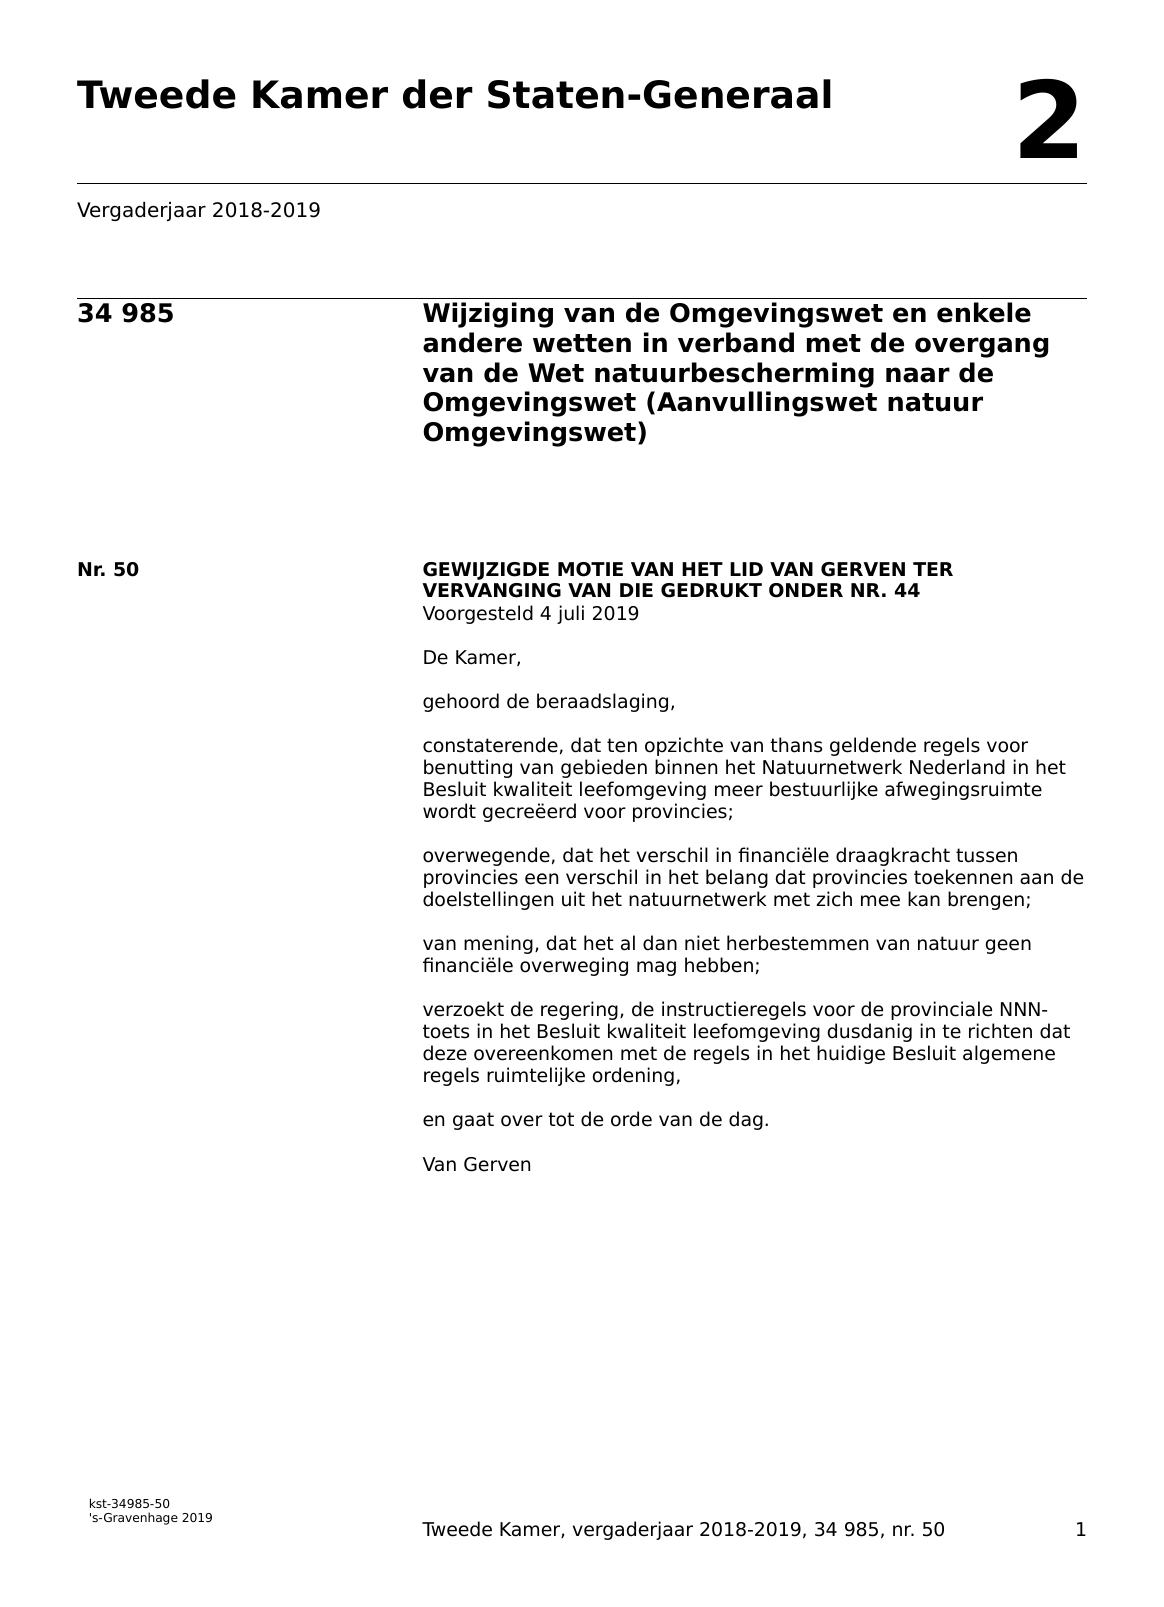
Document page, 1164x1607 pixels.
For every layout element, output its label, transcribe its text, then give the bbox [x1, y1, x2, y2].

text verzoekt de regering, de instructieregels voor de provinciale NNN-toets in het Besluit kwaliteit leefomgeving dusdanig in te richten dat deze overeenkomen met de regels in het huidige Besluit algemene regels ruimtelijke ordening, [422, 999, 1087, 1087]
text De Kamer, [422, 647, 1087, 668]
text Voorgesteld 4 juli 2019 [422, 602, 1087, 624]
text en gaat over tot de orde van de dag. [422, 1109, 1087, 1131]
text van mening, dat het al dan niet herbestemmen van natuur geen financiële overweging mag hebben; [422, 933, 1087, 977]
text Van Gerven [422, 1153, 1087, 1176]
text constaterende, dat ten opzichte van thans geldende regels voor benutting van gebieden binnen het Natuurnetwerk Nederland in het Besluit kwaliteit leefomgeving meer bestuurlijke afwegingsruimte wordt gecreëerd voor provincies; [422, 735, 1087, 823]
subtitle Nr. 50 GEWIJZIGDE MOTIE VAN HET LID VAN GERVEN TER VERVANGING VAN DIE GEDRUKT ONDER NR. 44 [77, 558, 1087, 602]
table_cell Vergaderjaar 2018-2019 [77, 184, 1087, 298]
table_header Tweede Kamer der Staten-Generaal [77, 59, 886, 183]
text overwegende, dat het verschil in financiële draagkracht tussen provincies een verschil in het belang dat provincies toekennen aan de doelstellingen uit het natuurnetwerk met zich mee kan brengen; [422, 845, 1087, 911]
text kst-34985-50 [88, 1497, 323, 1511]
text 's-Gravenhage 2019 [88, 1511, 323, 1525]
table_header 2 [886, 59, 1087, 183]
subtitle 34 985 Wijziging van de Omgevingswet en enkele andere wetten in verband met de overgang van de Wet natuurbescherming naar de Omgevingswet (Aanvullingswet natuur Omgevingswet) [77, 299, 1087, 447]
text gehoord de beraadslaging, [422, 691, 1087, 713]
